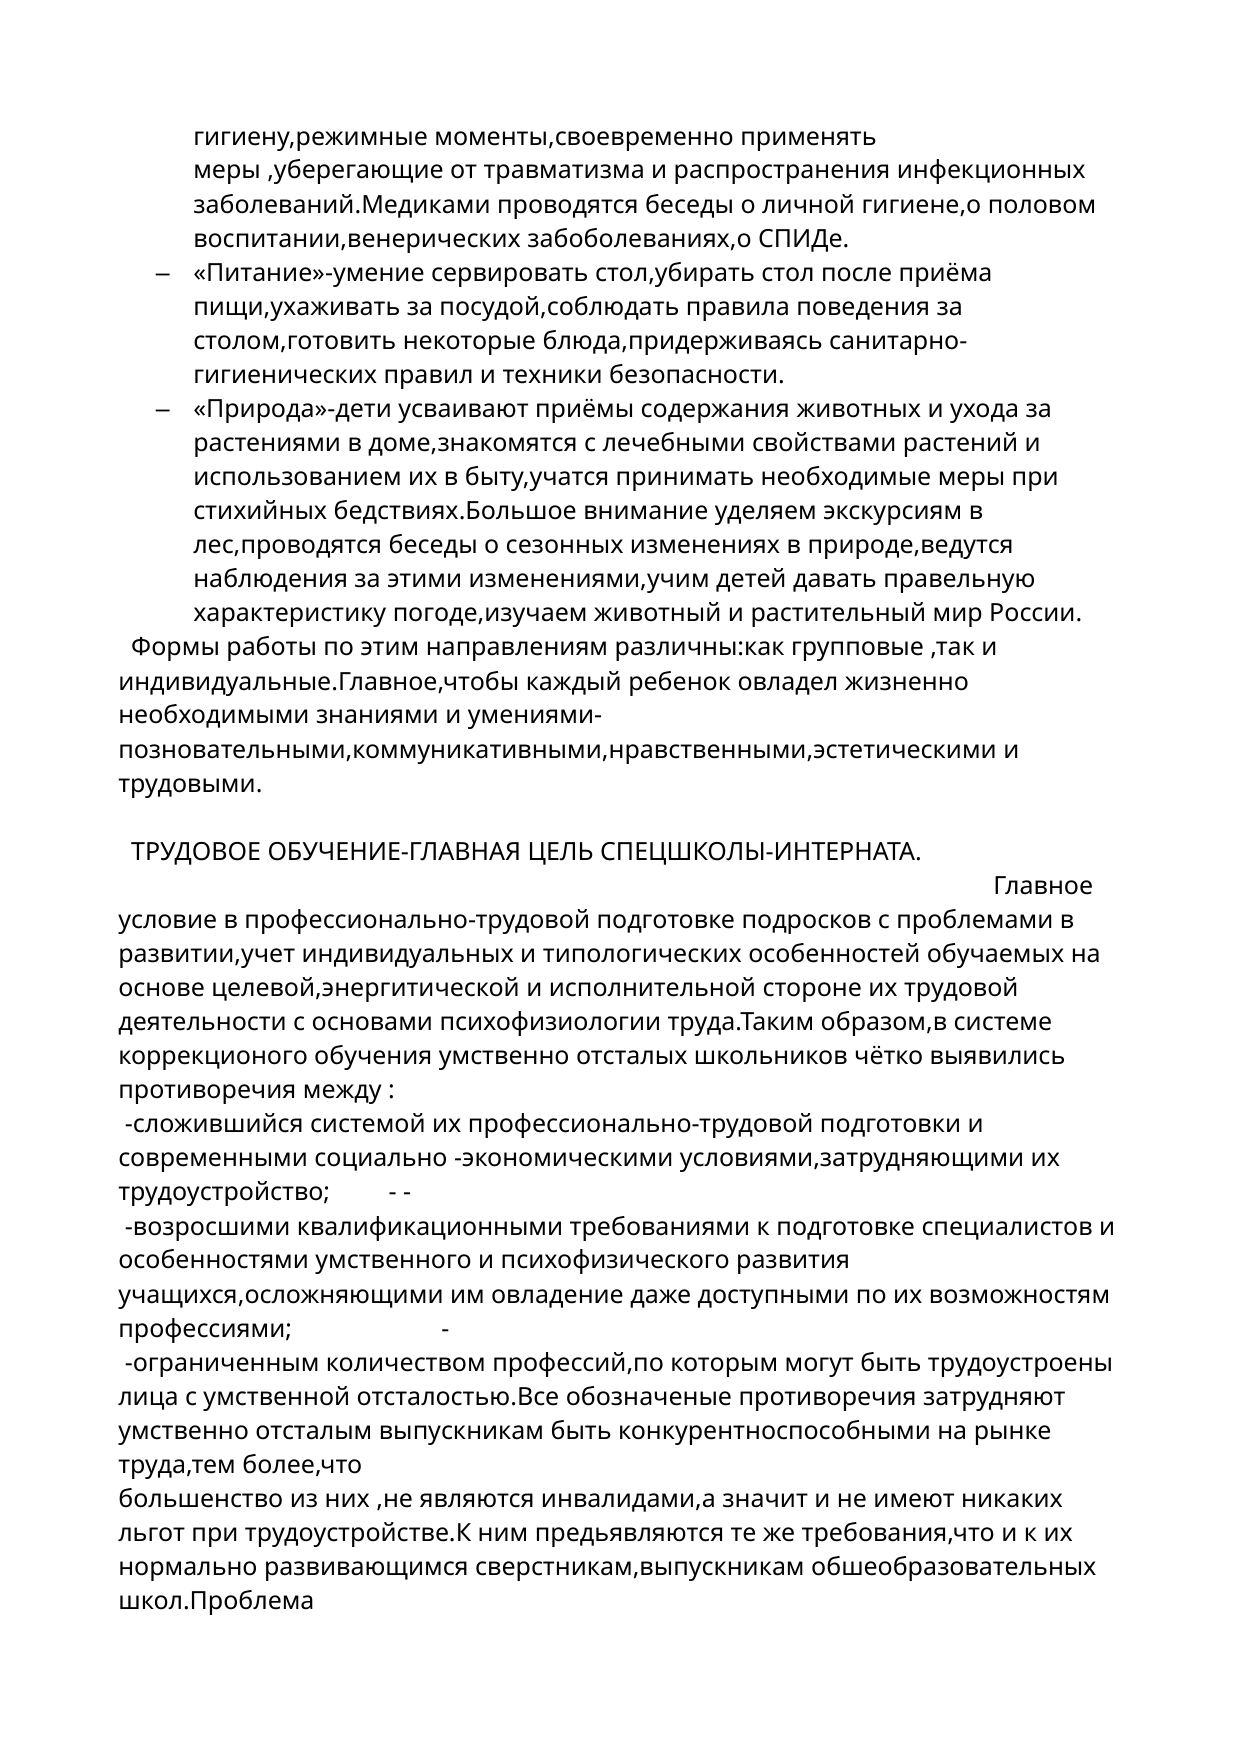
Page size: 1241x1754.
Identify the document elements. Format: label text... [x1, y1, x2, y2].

text -сложившийся системой их профессионально-трудовой подготовки и современными социально -экономическими условиями,затрудняющими их трудоустройство; - - [118, 1106, 1122, 1208]
list «Природа»-дети усваивают приёмы содержания животных и ухода за растениями в доме,знакомятся с лечебными свойствами растений и использованием их в быту,учатся принимать необходимые меры при стихийных бедствиях.Большое внимание уделяем экскурсиям в лес,проводятся беседы о сезонных изменениях в природе,ведутся наблюдения за этими изменениями,учим детей давать правельную характеристику погоде,изучаем животный и растительный мир России. [156, 391, 1122, 629]
text большенство из них ,не являются инвалидами,а значит и не имеют никаких льгот при трудоустройстве.К ним предьявляются те же требования,что и к их нормально развивающимся сверстникам,выпускникам обшеобразовательных школ.Проблема [118, 1481, 1122, 1617]
text -ограниченным количеством профессий,по которым могут быть трудоустроены лица с умственной отсталостью.Все обозначеные противоречия затрудняют умственно отсталым выпускникам быть конкурентноспособными на рынке труда,тем более,что [118, 1344, 1122, 1481]
text ТРУДОВОЕ ОБУЧЕНИЕ-ГЛАВНАЯ ЦЕЛЬ СПЕЦШКОЛЫ-ИНТЕРНАТА. [118, 833, 1122, 867]
text -возросшими квалификационными требованиями к подготовке специалистов и особенностями умственного и психофизического развития учащихся,осложняющими им овладение даже доступными по их возможностям профессиями; - [118, 1208, 1122, 1344]
list гигиену,режимные моменты,своевременно применять меры ,уберегающие от травматизма и распространения инфекционных заболеваний.Медиками проводятся беседы о личной гигиене,о половом воспитании,венерических забоболеваниях,о СПИДе. [156, 118, 1122, 254]
list «Питание»-умение сервировать стол,убирать стол после приёма пищи,ухаживать за посудой,соблюдать правила поведения за столом,готовить некоторые блюда,придерживаясь санитарно-гигиенических правил и техники безопасности. [156, 254, 1122, 391]
text Главное условие в профессионально-трудовой подготовке подросков с проблемами в развитии,учет индивидуальных и типологических особенностей обучаемых на основе целевой,энергитической и исполнительной стороне их трудовой деятельности с основами психофизиологии труда.Таким образом,в системе коррекционого обучения умственно отсталых школьников чётко выявились противоречия между : [118, 867, 1122, 1106]
text Формы работы по этим направлениям различны:как групповые ,так и индивидуальные.Главное,чтобы каждый ребенок овладел жизненно необходимыми знаниями и умениями-позновательными,коммуникативными,нравственными,эстетическими и трудовыми. [118, 629, 1122, 799]
